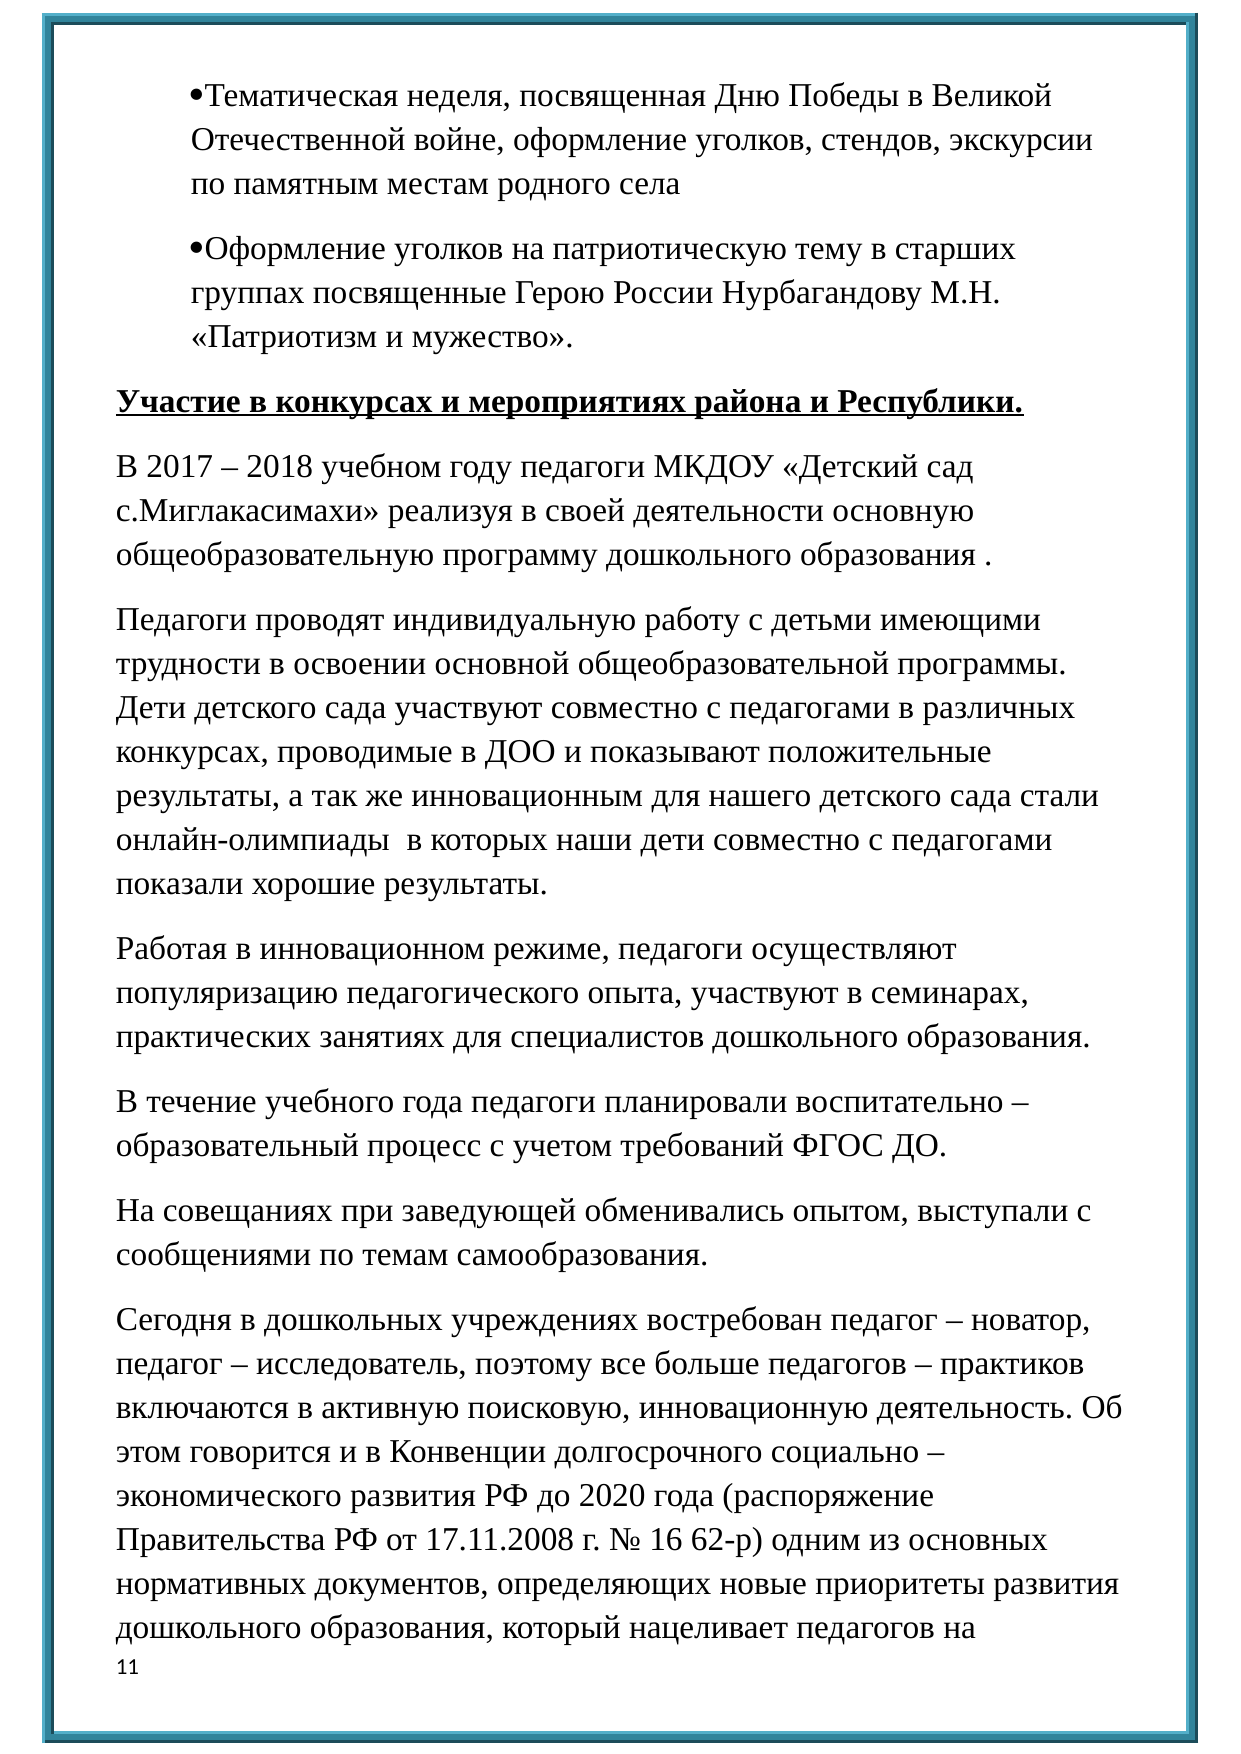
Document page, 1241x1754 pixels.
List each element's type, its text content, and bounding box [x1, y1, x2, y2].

text Педагоги проводят индивидуальную работу с детьми имеющими трудности в освоении основной общеобразовательной программы. Дети детского сада участвуют совместно с педагогами в различных конкурсах, проводимые в ДОО и показывают положительные результаты, а так же инновационным для нашего детского сада стали онлайн-олимпиады в которых наши дети совместно с педагогами показали хорошие результаты. [116, 599, 1124, 902]
text В 2017 – 2018 учебном году педагоги МКДОУ «Детский сад с.Миглакасимахи» реализуя в своей деятельности основную общеобразовательную программу дошкольного образования . [116, 446, 1124, 572]
text На совещаниях при заведующей обменивались опытом, выступали с сообщениями по темам самообразования. [116, 1190, 1124, 1273]
list Тематическая неделя, посвященная Дню Победы в Великой Отечественной войне, оформление уголков, стендов, экскурсии по памятным местам родного села [191, 75, 1124, 201]
text Работая в инновационном режиме, педагоги осуществляют популяризацию педагогического опыта, участвуют в семинарах, практических занятиях для специалистов дошкольного образования. [116, 928, 1124, 1055]
list Оформление уголков на патриотическую тему в старших группах посвященные Герою России Нурбагандову М.Н. «Патриотизм и мужество». [191, 228, 1124, 354]
text В течение учебного года педагоги планировали воспитательно – образовательный процесс с учетом требований ФГОС ДО. [116, 1081, 1124, 1164]
text Сегодня в дошкольных учреждениях востребован педагог – новатор, педагог – исследователь, поэтому все больше педагогов – практиков включаются в активную поисковую, инновационную деятельность. Об этом говорится и в Конвенции долгосрочного социально – экономического развития РФ до 2020 года (распоряжение Правительства РФ от 17.11.2008 г. № 16 62-р) одним из основных нормативных документов, определяющих новые приоритеты развития дошкольного образования, который нацеливает педагогов на [116, 1299, 1124, 1646]
text Участие в конкурсах и мероприятиях района и Республики. [116, 381, 1124, 419]
